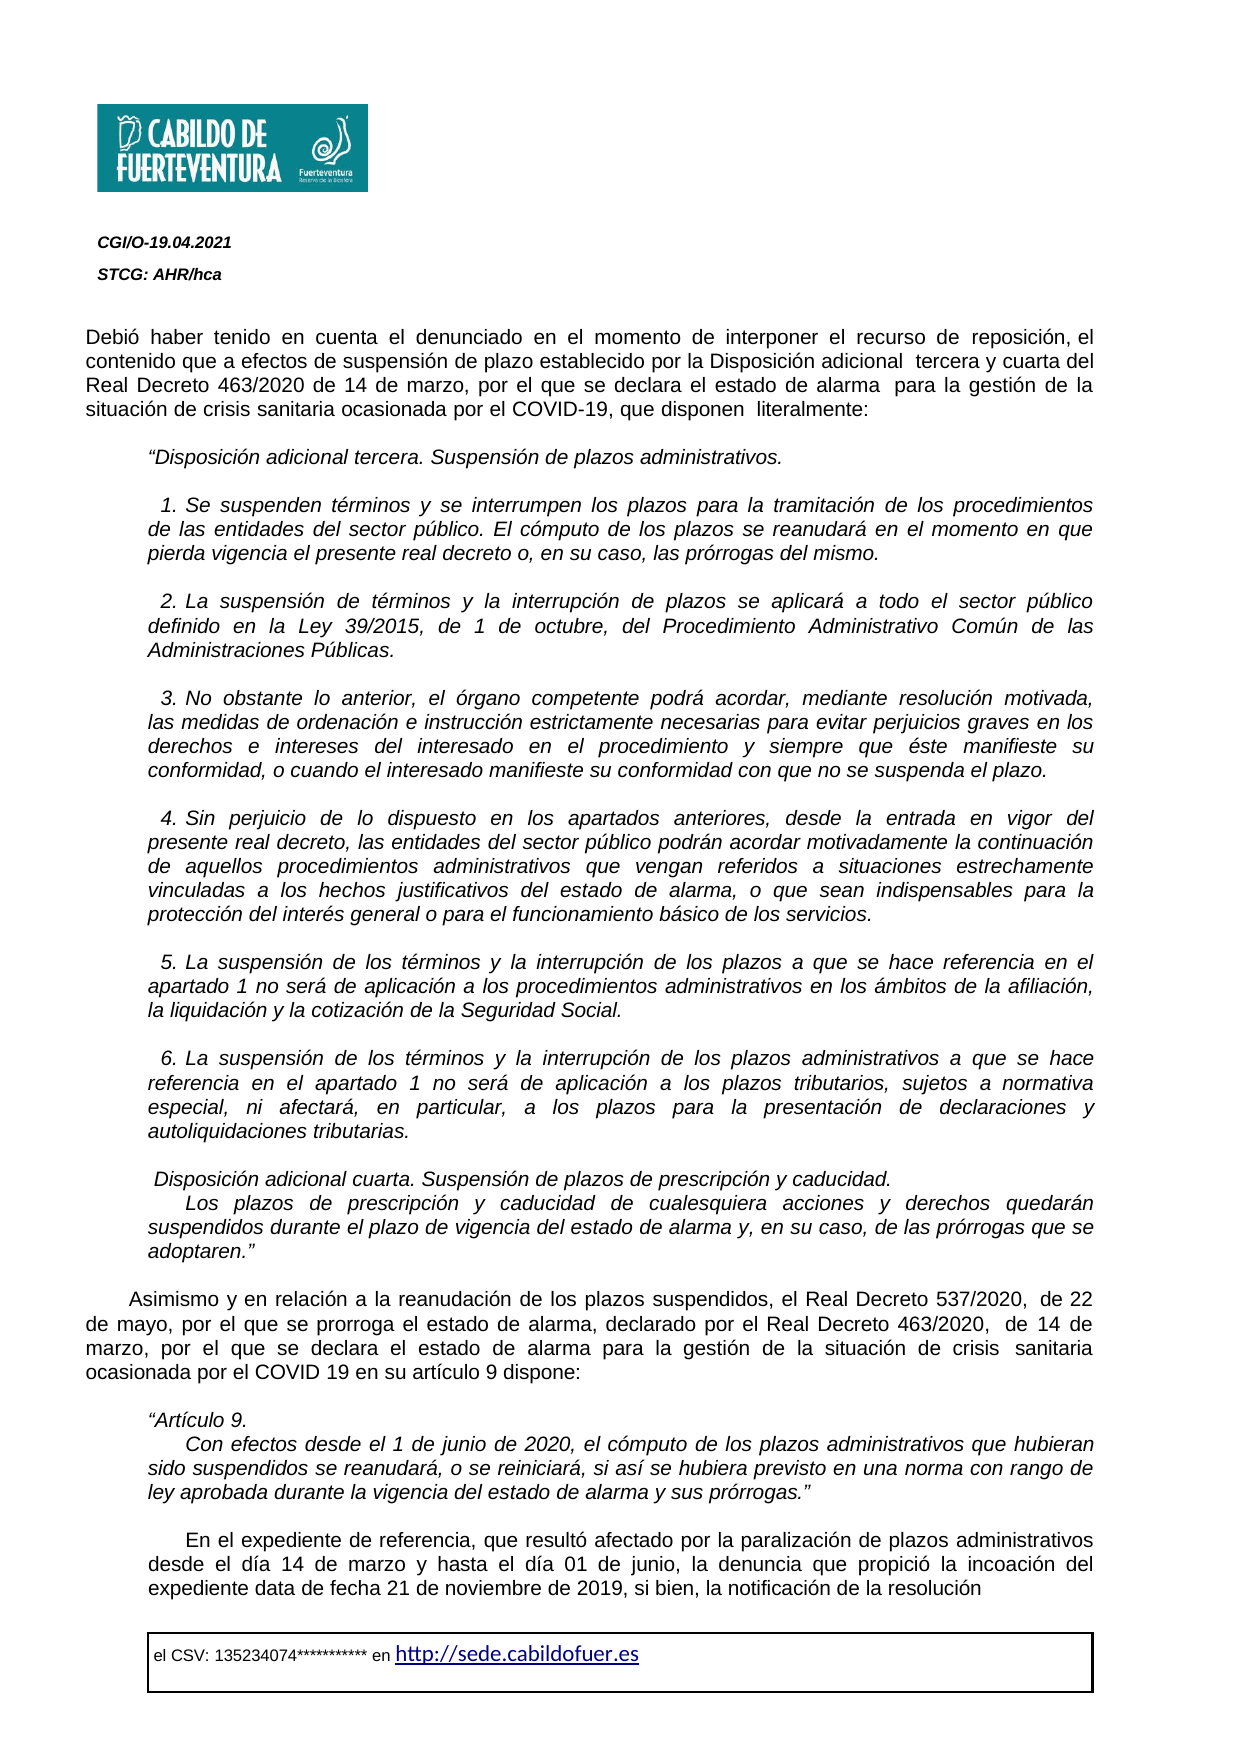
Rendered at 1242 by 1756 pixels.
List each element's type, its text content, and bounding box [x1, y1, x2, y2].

text En el expediente de referencia, que resultó afectado por la paralización de plazos administrativos desde el día 14 de marzo y hasta el día 01 de junio, la denuncia que propició la incoación del expediente data de fecha 21 de noviembre de 2019, si bien, la notificación de la resolución [148, 1528, 1094, 1600]
text Asimismo y en relación a la reanudación de los plazos suspendidos, el Real Decreto 537/2020, de 22 de mayo, por el que se prorroga el estado de alarma, declarado por el Real Decreto 463/2020, de 14 de marzo, por el que se declara el estado de alarma para la gestión de la situación de crisis sanitaria ocasionada por el COVID 19 en su artículo 9 dispone: [85, 1287, 1094, 1384]
text Los plazos de prescripción y caducidad de cualesquiera acciones y derechos quedarán suspendidos durante el plazo de vigencia del estado de alarma y, en su caso, de las prórrogas que se adoptaren.” [148, 1191, 1094, 1263]
text Con efectos desde el 1 de junio de 2020, el cómputo de los plazos administrativos que hubieran sido suspendidos se reanudará, o se reiniciará, si así se hubiera previsto en una norma con rango de ley aprobada durante la vigencia del estado de alarma y sus prórrogas.” [148, 1431, 1094, 1504]
text “Disposición adicional tercera. Suspensión de plazos administrativos. [148, 445, 1106, 469]
list La suspensión de los términos y la interrupción de los plazos a que se hace referencia en el apartado 1 no será de aplicación a los procedimientos administrativos en los ámbitos de la afiliación, la liquidación y la cotización de la Seguridad Social. [123, 950, 1094, 1022]
list La suspensión de los términos y la interrupción de los plazos administrativos a que se hace referencia en el apartado 1 no será de aplicación a los plazos tributarios, sujetos a normativa especial, ni afectará, en particular, a los plazos para la presentación de declaraciones y autoliquidaciones tributarias. [123, 1046, 1094, 1143]
list Se suspenden términos y se interrumpen los plazos para la tramitación de los procedimientos de las entidades del sector público. El cómputo de los plazos se reanudará en el momento en que pierda vigencia el presente real decreto o, en su caso, las prórrogas del mismo. [123, 493, 1094, 565]
text “Artículo 9. [148, 1407, 1106, 1431]
list La suspensión de términos y la interrupción de plazos se aplicará a todo el sector público definido en la Ley 39/2015, de 1 de octubre, del Procedimiento Administrativo Común de las Administraciones Públicas. [123, 589, 1094, 662]
list No obstante lo anterior, el órgano competente podrá acordar, mediante resolución motivada, las medidas de ordenación e instrucción estrictamente necesarias para evitar perjuicios graves en los derechos e intereses del interesado en el procedimiento y siempre que éste manifieste su conformidad, o cuando el interesado manifieste su conformidad con que no se suspenda el plazo. [123, 685, 1094, 782]
list Sin perjuicio de lo dispuesto en los apartados anteriores, desde la entrada en vigor del presente real decreto, las entidades del sector público podrán acordar motivadamente la continuación de aquellos procedimientos administrativos que vengan referidos a situaciones estrechamente vinculadas a los hechos justificativos del estado de alarma, o que sean indispensables para la protección del interés general o para el funcionamiento básico de los servicios. [123, 806, 1094, 926]
text Debió haber tenido en cuenta el denunciado en el momento de interponer el recurso de reposición, el contenido que a efectos de suspensión de plazo establecido por la Disposición adicional tercera y cuarta del Real Decreto 463/2020 de 14 de marzo, por el que se declara el estado de alarma para la gestión de la situación de crisis sanitaria ocasionada por el COVID-19, que disponen literalmente: [85, 325, 1094, 421]
text Disposición adicional cuarta. Suspensión de plazos de prescripción y caducidad. [153, 1167, 1106, 1191]
